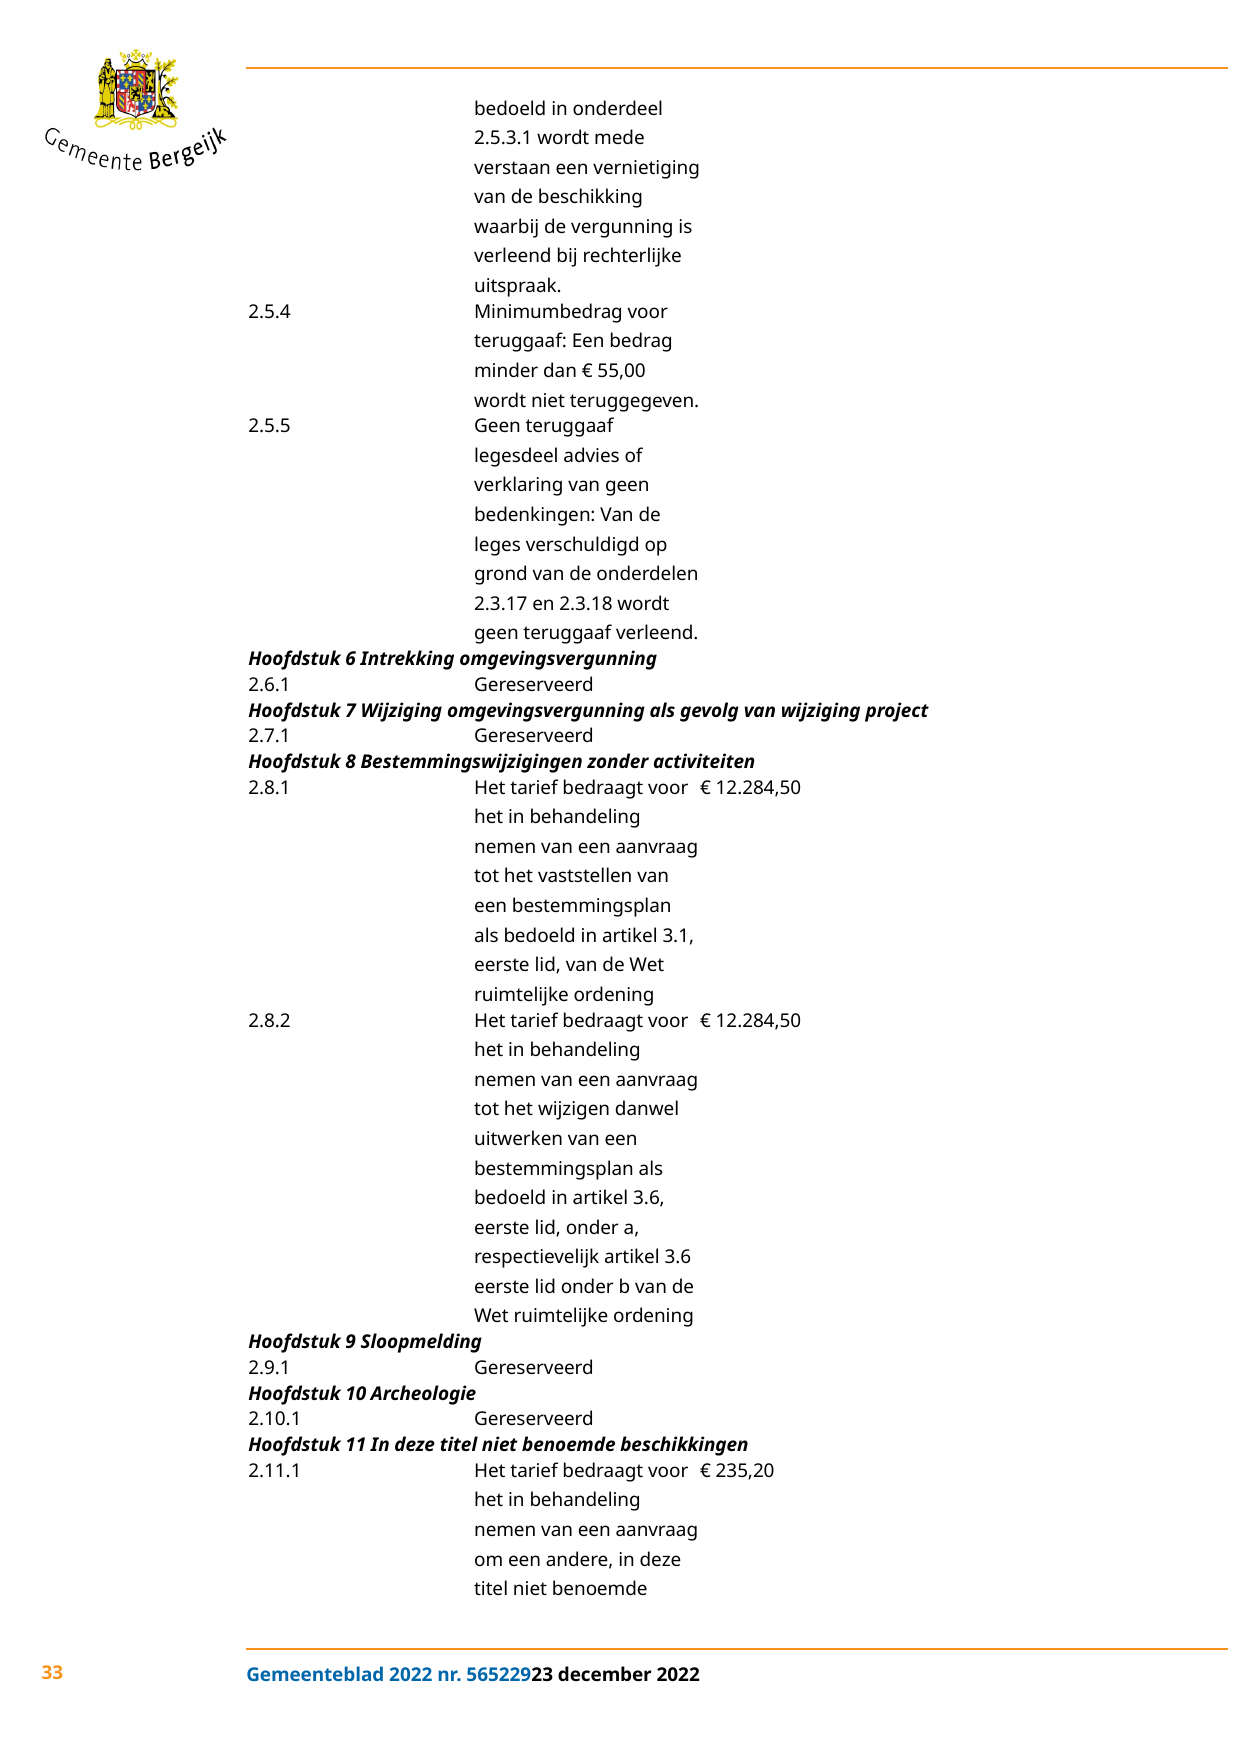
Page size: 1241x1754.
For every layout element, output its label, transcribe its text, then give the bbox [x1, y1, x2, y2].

table_cell [926, 723, 1152, 748]
table_cell Hoofdstuk 6 Intrekking omgevingsvergunning [248, 645, 1152, 671]
table_cell Gereserveerd [474, 671, 700, 697]
table_cell [926, 95, 1152, 298]
table_cell [700, 723, 926, 748]
table_cell 2.6.1 [248, 671, 474, 697]
table_cell 2.7.1 [248, 723, 474, 748]
table_cell 2.5.5 [248, 413, 474, 645]
table_cell bedoeld in onderdeel 2.5.3.1 wordt mede verstaan een vernietiging van de beschikking waarbij de vergunning is verleend bij rechterlijke uitspraak. [474, 95, 700, 298]
table_cell [926, 1457, 1152, 1601]
table_cell [700, 671, 926, 697]
table_cell Hoofdstuk 7 Wijziging omgevingsvergunning als gevolg van wijziging project [248, 697, 1152, 722]
table_cell Hoofdstuk 8 Bestemmingswijzigingen zonder activiteiten [248, 748, 1152, 774]
table_cell Minimumbedrag voor teruggaaf: Een bedrag minder dan € 55,00 wordt niet teruggegeven. [474, 298, 700, 412]
table_cell Hoofdstuk 11 In deze titel niet benoemde beschikkingen [248, 1431, 1152, 1457]
table_cell [700, 413, 926, 645]
table_cell Het tarief bedraagt voor het in behandeling nemen van een aanvraag om een andere, in deze titel niet benoemde [474, 1457, 700, 1601]
table_cell € 235,20 [700, 1457, 926, 1601]
table_cell [700, 1354, 926, 1380]
table_cell Gereserveerd [474, 1354, 700, 1380]
table_cell Het tarief bedraagt voor het in behandeling nemen van een aanvraag tot het wijzigen danwel uitwerken van een bestemmingsplan als bedoeld in artikel 3.6, eerste lid, onder a, respectievelijk artikel 3.6 eerste lid onder b van de Wet ruimtelijke ordening [474, 1007, 700, 1328]
table_cell € 12.284,50 [700, 1007, 926, 1328]
table_cell [926, 1406, 1152, 1431]
picture [41, 47, 231, 172]
table_cell [926, 1354, 1152, 1380]
table_cell Gereserveerd [474, 723, 700, 748]
table_cell [926, 1007, 1152, 1328]
table_cell [926, 774, 1152, 1007]
table_cell [700, 298, 926, 412]
table_cell 2.8.1 [248, 774, 474, 1007]
table_cell Hoofdstuk 10 Archeologie [248, 1380, 1152, 1406]
table_cell 2.5.4 [248, 298, 474, 412]
table_cell [926, 413, 1152, 645]
table_cell 2.9.1 [248, 1354, 474, 1380]
table_cell [248, 95, 474, 298]
table_cell € 12.284,50 [700, 774, 926, 1007]
table_cell [700, 95, 926, 298]
table_cell Hoofdstuk 9 Sloopmelding [248, 1328, 1152, 1354]
table_cell Gereserveerd [474, 1406, 700, 1431]
table_cell Het tarief bedraagt voor het in behandeling nemen van een aanvraag tot het vaststellen van een bestemmingsplan als bedoeld in artikel 3.1, eerste lid, van de Wet ruimtelijke ordening [474, 774, 700, 1007]
table_cell Geen teruggaaf legesdeel advies of verklaring van geen bedenkingen: Van de leges verschuldigd op grond van de onderdelen 2.3.17 en 2.3.18 wordt geen teruggaaf verleend. [474, 413, 700, 645]
table_cell [926, 298, 1152, 412]
table_cell 2.10.1 [248, 1406, 474, 1431]
table_cell 2.8.2 [248, 1007, 474, 1328]
table_cell [700, 1406, 926, 1431]
table_cell [926, 671, 1152, 697]
table_cell 2.11.1 [248, 1457, 474, 1601]
